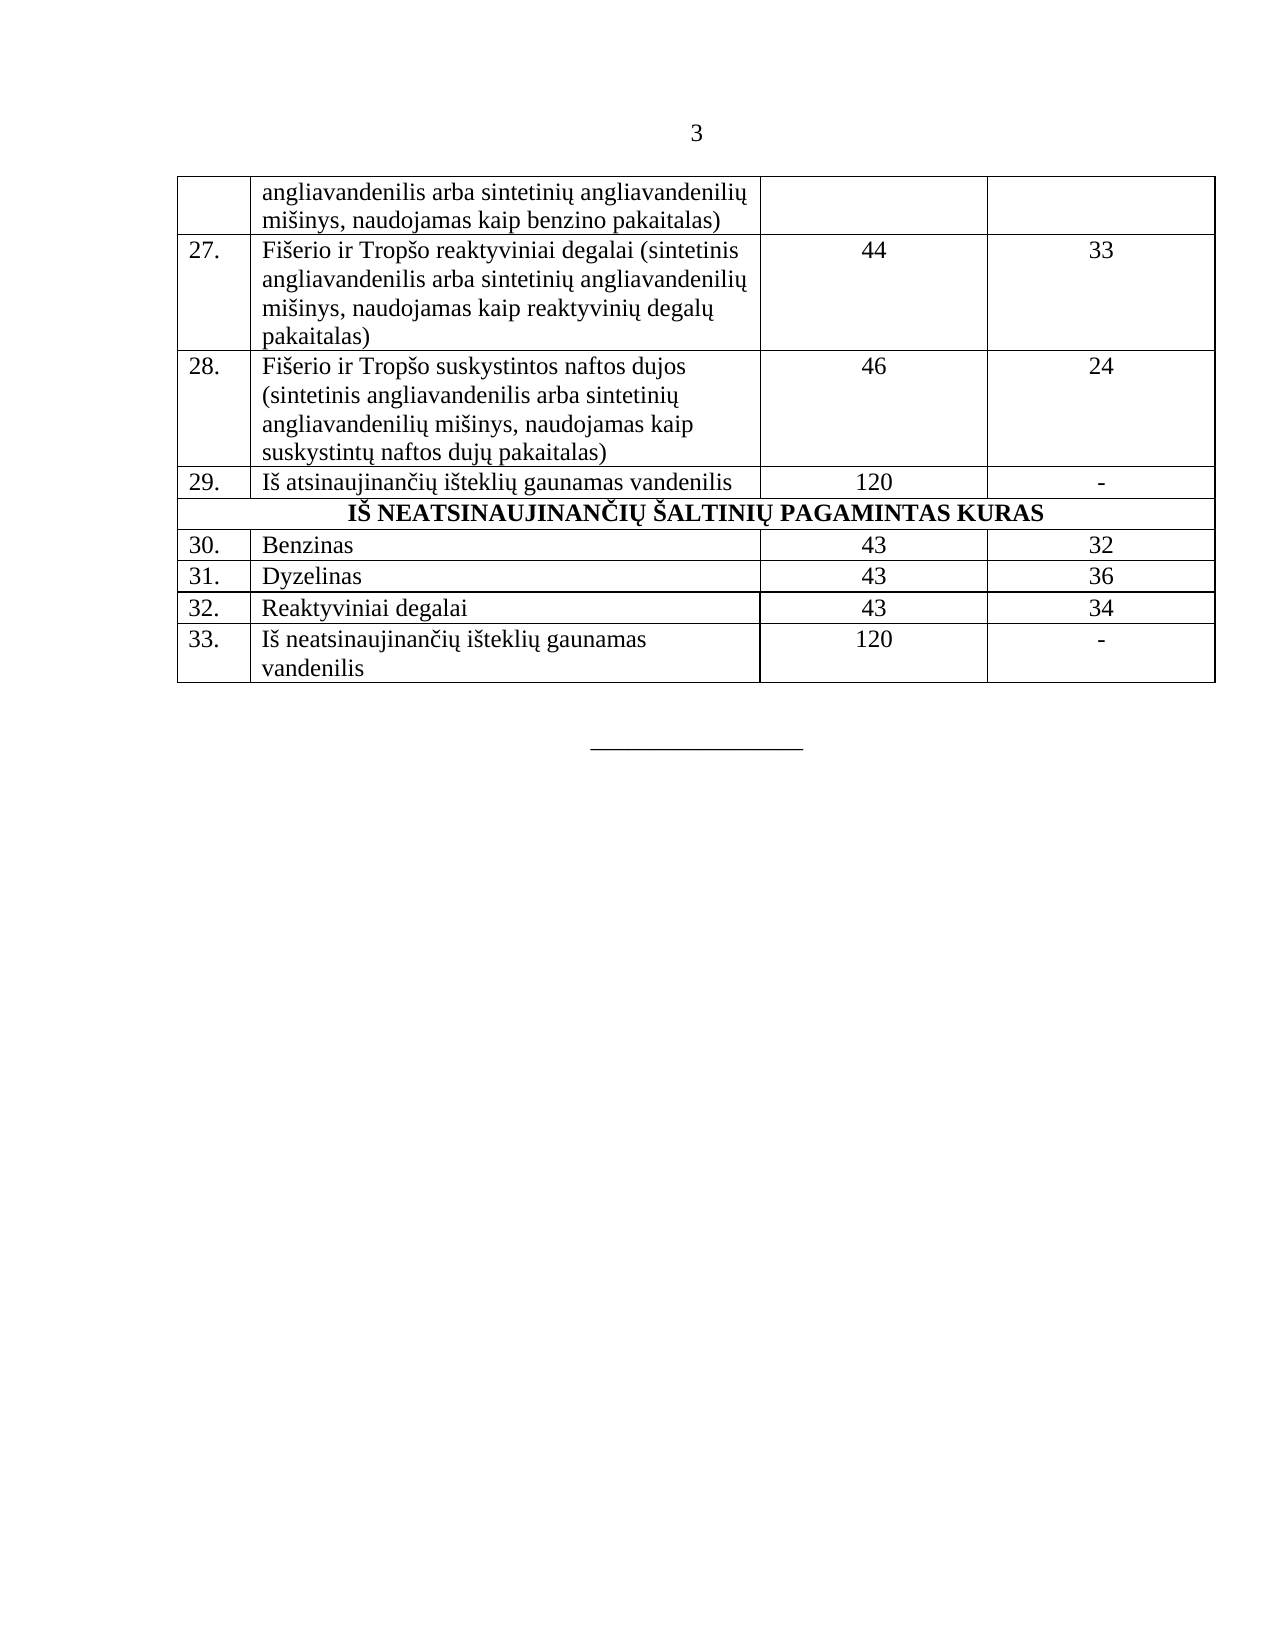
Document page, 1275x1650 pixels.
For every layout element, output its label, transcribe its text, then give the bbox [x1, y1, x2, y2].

table_cell Iš atsinaujinančių išteklių gaunamas vandenilis [251, 467, 760, 497]
table_cell 24 [988, 351, 1214, 466]
table_cell 43 [761, 530, 987, 560]
text _________________ [177, 724, 1216, 753]
table_cell 30. [178, 530, 250, 560]
table_cell angliavandenilis arba sintetinių angliavandenilių mišinys, naudojamas kaip benzino pakaitalas) [251, 177, 760, 234]
table_cell Reaktyviniai degalai [251, 593, 759, 622]
table_cell 120 [761, 467, 987, 497]
table_cell 43 [761, 561, 987, 591]
table_cell Fišerio ir Tropšo reaktyviniai degalai (sintetinis angliavandenilis arba sintetinių angliavandenilių mišinys, naudojamas kaip reaktyvinių degalų pakaitalas) [251, 235, 760, 350]
table_cell 34 [988, 593, 1214, 622]
table_cell 29. [178, 467, 250, 497]
table_cell 33. [178, 624, 250, 682]
table_cell Dyzelinas [251, 561, 760, 591]
table_cell 33 [988, 235, 1214, 350]
table_cell Benzinas [251, 530, 760, 560]
table_cell 46 [761, 351, 987, 466]
table_cell 44 [761, 235, 987, 350]
table_cell Iš neatsinaujinančių išteklių gaunamas vandenilis [251, 624, 759, 682]
table_cell [988, 177, 1214, 234]
table_cell 32 [988, 530, 1214, 560]
table_cell - [988, 467, 1214, 497]
table_cell IŠ NEATSINAUJINANČIŲ ŠALTINIŲ PAGAMINTAS KURAS [178, 499, 1214, 529]
table_cell [761, 177, 987, 234]
table_cell [178, 177, 250, 234]
table_cell 27. [178, 235, 250, 350]
table_cell 43 [761, 593, 987, 622]
table_cell 120 [761, 624, 987, 682]
table_cell 32. [178, 593, 250, 622]
table_cell 31. [178, 561, 250, 591]
table_cell Fišerio ir Tropšo suskystintos naftos dujos (sintetinis angliavandenilis arba sintetinių angliavandenilių mišinys, naudojamas kaip suskystintų naftos dujų pakaitalas) [251, 351, 760, 466]
table_cell 28. [178, 351, 250, 466]
table_cell - [988, 624, 1214, 682]
table_cell 36 [988, 561, 1214, 591]
